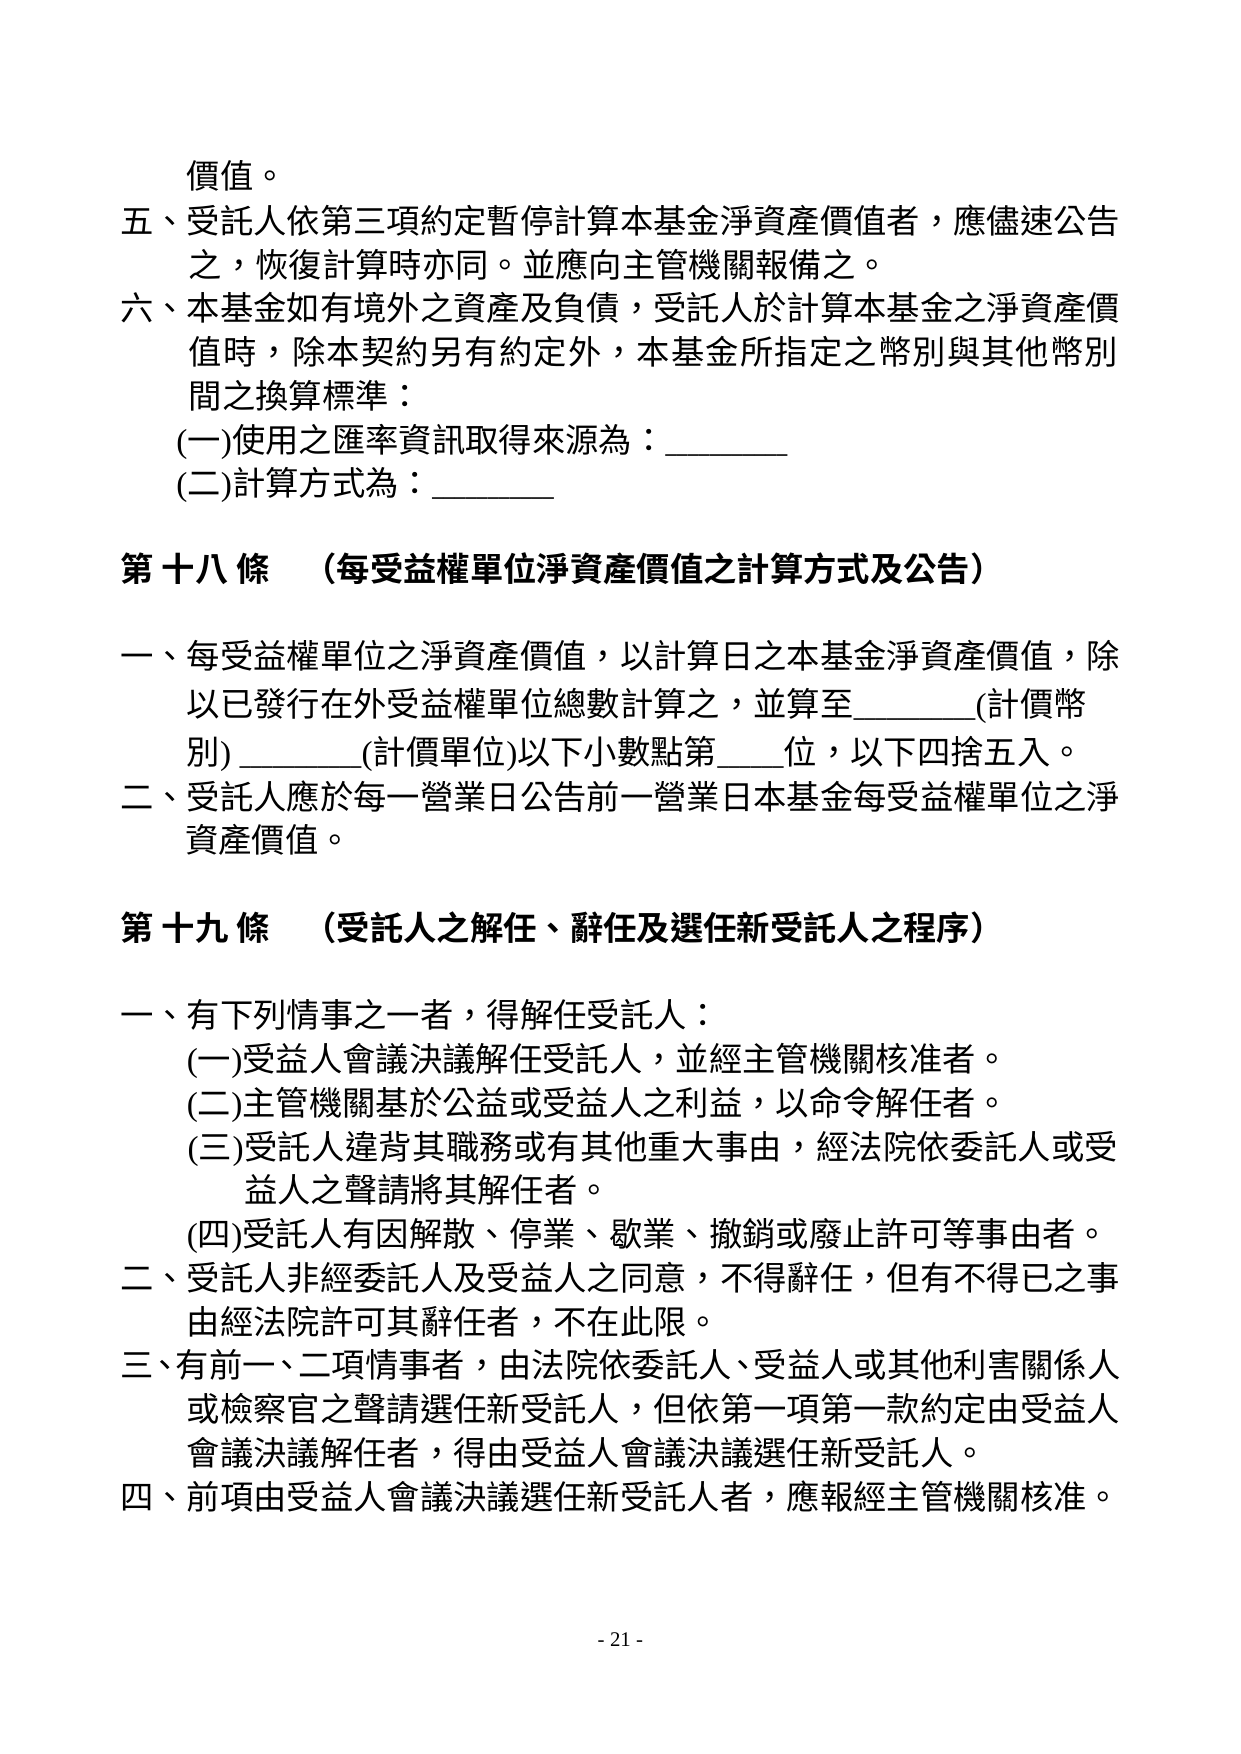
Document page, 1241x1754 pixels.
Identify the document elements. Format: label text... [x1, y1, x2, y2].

text (四)受託人有因解散、停業、歇業、撤銷或廢止許可等事由者。 [120, 1212, 1120, 1255]
text 六、本基金如有境外之資產及負債，受託人於計算本基金之淨資產價值時，除本契約另有約定外，本基金所指定之幣別與其他幣別間之換算標準： [120, 286, 1120, 417]
text 一、每受益權單位之淨資產價值，以計算日之本基金淨資產價值，除以已發行在外受益權單位總數計算之，並算至___________(計價幣別) ___________(計價單位)以下小數點第______位，以下四捨五入。 [120, 629, 1120, 774]
text 五、受託人依第三項約定暫停計算本基金淨資產價值者，應儘速公告之，恢復計算時亦同。並應向主管機關報備之。 [120, 198, 1120, 286]
text 第 十九 條 （受託人之解任、辭任及選任新受託人之程序） [120, 905, 1120, 949]
text 第 十八 條 （每受益權單位淨資產價值之計算方式及公告） [120, 543, 1120, 591]
text (二)計算方式為：___________ [176, 461, 1120, 504]
text 二、受託人應於每一營業日公告前一營業日本基金每受益權單位之淨資產價值。 [120, 774, 1120, 862]
text 四、前項由受益人會議決議選任新受託人者，應報經主管機關核准。 [120, 1474, 1120, 1518]
text (三)受託人違背其職務或有其他重大事由，經法院依委託人或受益人之聲請將其解任者。 [120, 1124, 1120, 1212]
text (一)使用之匯率資訊取得來源為：___________ [176, 417, 1120, 461]
text (一)受益人會議決議解任受託人，並經主管機關核准者。 [120, 1037, 1120, 1080]
text 三、有前一、二項情事者，由法院依委託人、受益人或其他利害關係人或檢察官之聲請選任新受託人，但依第一項第一款約定由受益人會議決議解任者，得由受益人會議決議選任新受託人。 [120, 1343, 1120, 1474]
text 二、受託人非經委託人及受益人之同意，不得辭任，但有不得已之事由經法院許可其辭任者，不在此限。 [120, 1255, 1120, 1343]
text 一、有下列情事之一者，得解任受託人： [120, 993, 1120, 1037]
text 價值。 [120, 150, 1120, 198]
text (二)主管機關基於公益或受益人之利益，以命令解任者。 [120, 1080, 1120, 1124]
